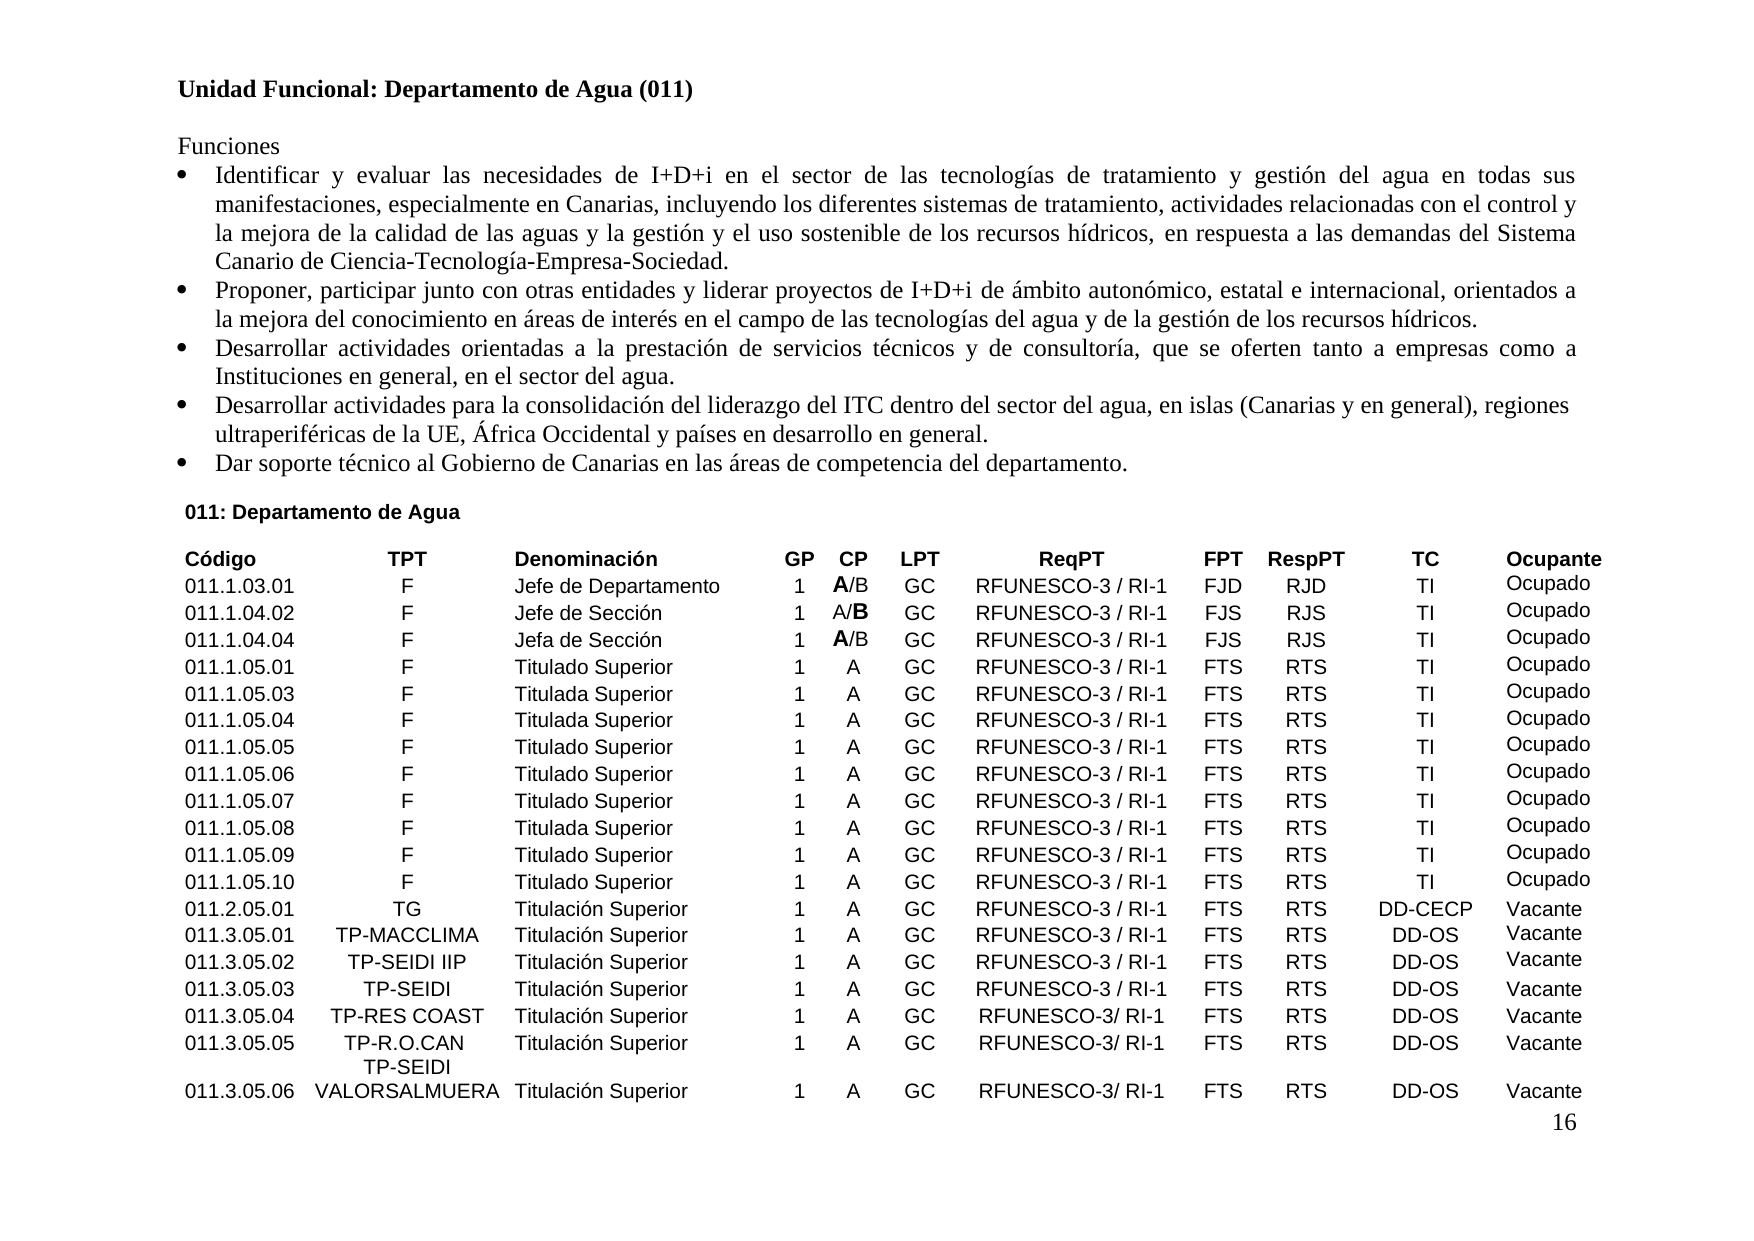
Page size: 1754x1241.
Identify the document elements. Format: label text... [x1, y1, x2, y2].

table_cell LPT [883, 524, 957, 571]
table_cell Ocupado [1499, 840, 1754, 867]
table_cell A/B [824, 625, 883, 652]
table_cell GC [883, 705, 957, 732]
table_cell TI [1352, 786, 1499, 813]
table_cell DD-OS [1352, 947, 1499, 974]
table_cell Vacante [1499, 1028, 1754, 1055]
table_cell RFUNESCO-3 / RI-1 [957, 652, 1186, 678]
table_cell 011.1.05.03 [177, 679, 307, 705]
table_cell TI [1352, 759, 1499, 786]
table_cell F [307, 759, 507, 786]
table_cell 011.1.05.08 [177, 813, 307, 840]
table_cell RTS [1260, 974, 1352, 1001]
table_cell TPT [307, 524, 507, 571]
table_cell 1 [775, 571, 824, 598]
table_cell A [824, 867, 883, 893]
table_cell FTS [1186, 840, 1260, 867]
table_cell Código [177, 524, 307, 571]
table_cell TI [1352, 679, 1499, 705]
table_cell A [824, 840, 883, 867]
table_cell RTS [1260, 920, 1352, 947]
table_cell RJS [1260, 598, 1352, 625]
table_cell 1 [775, 652, 824, 678]
table_cell Denominación [507, 524, 775, 571]
table_cell Vacante [1499, 974, 1754, 1001]
table_cell RFUNESCO-3 / RI-1 [957, 867, 1186, 893]
table_cell Vacante [1499, 947, 1754, 974]
table_cell Ocupado [1499, 786, 1754, 813]
table_cell RTS [1260, 947, 1352, 974]
table_cell 1 [775, 867, 824, 893]
table_cell GC [883, 598, 957, 625]
table_cell Titulado Superior [507, 867, 775, 893]
table_cell 011.1.04.02 [177, 598, 307, 625]
table_cell RTS [1260, 759, 1352, 786]
table_cell RFUNESCO-3 / RI-1 [957, 732, 1186, 759]
table_cell FTS [1186, 759, 1260, 786]
table_cell 011.3.05.03 [177, 974, 307, 1001]
table_cell 011.1.05.01 [177, 652, 307, 678]
table_cell 011.1.05.07 [177, 786, 307, 813]
table_cell GC [883, 840, 957, 867]
table_cell FTS [1186, 679, 1260, 705]
table_cell TI [1352, 867, 1499, 893]
table_cell F [307, 813, 507, 840]
table_cell FTS [1186, 732, 1260, 759]
table_cell TP-MACCLIMA [307, 920, 507, 947]
table_cell Vacante [1499, 894, 1754, 920]
table_cell 1 [775, 1001, 824, 1028]
table_cell TI [1352, 813, 1499, 840]
table_cell GC [883, 679, 957, 705]
table_cell RFUNESCO-3 / RI-1 [957, 947, 1186, 974]
table_cell 011.1.05.10 [177, 867, 307, 893]
list Desarrollar actividades orientadas a la prestación de servicios técnicos y de consultoría, que se oferten tanto a empresas como a Instituciones en general, en el sector del agua. [177, 333, 1577, 390]
table_cell 1 [775, 1028, 824, 1055]
table_cell RJS [1260, 625, 1352, 652]
table_cell Vacante [1499, 920, 1754, 947]
table_cell TI [1352, 840, 1499, 867]
table_cell A [824, 705, 883, 732]
table_cell RFUNESCO-3 / RI-1 [957, 786, 1186, 813]
table_cell FPT [1186, 524, 1260, 571]
table_cell RFUNESCO-3 / RI-1 [957, 840, 1186, 867]
table_cell 1 [775, 598, 824, 625]
list Desarrollar actividades para la consolidación del liderazgo del ITC dentro del sector del agua, en islas (Canarias y en general), regiones ultraperiféricas de la UE, África Occidental y países en desarrollo en general. [177, 390, 1577, 448]
table_cell RFUNESCO-3 / RI-1 [957, 974, 1186, 1001]
table_cell 1 [775, 974, 824, 1001]
table_cell 011.3.05.01 [177, 920, 307, 947]
table_cell TI [1352, 571, 1499, 598]
table_cell Titulación Superior [507, 1001, 775, 1028]
table_cell FTS [1186, 894, 1260, 920]
table_cell Titulación Superior [507, 894, 775, 920]
table_cell A [824, 679, 883, 705]
table_header 011: Departamento de Agua [177, 476, 1754, 524]
table_cell GC [883, 920, 957, 947]
table_cell 011.1.05.04 [177, 705, 307, 732]
table_cell ReqPT [957, 524, 1186, 571]
table_cell FTS [1186, 974, 1260, 1001]
table_cell Titulada Superior [507, 705, 775, 732]
table_cell 011.1.04.04 [177, 625, 307, 652]
table_cell Ocupado [1499, 813, 1754, 840]
table_cell Titulación Superior [507, 974, 775, 1001]
table_cell GC [883, 894, 957, 920]
table_cell Ocupante [1499, 524, 1754, 571]
table_cell TP-R.O.CAN [307, 1028, 507, 1055]
table_cell FTS [1186, 920, 1260, 947]
table_cell Titulada Superior [507, 813, 775, 840]
table_cell TP-SEIDI VALORSALMUERA [307, 1055, 507, 1103]
table_cell GC [883, 571, 957, 598]
table_cell RTS [1260, 786, 1352, 813]
table_cell Ocupado [1499, 867, 1754, 893]
table_cell Titulación Superior [507, 1028, 775, 1055]
table_cell 1 [775, 894, 824, 920]
table_cell 1 [775, 947, 824, 974]
table_cell Vacante [1499, 1001, 1754, 1028]
table_cell A/B [824, 571, 883, 598]
table_cell A [824, 732, 883, 759]
table_cell 011.1.05.09 [177, 840, 307, 867]
table_cell Vacante [1499, 1055, 1754, 1103]
list Proponer, participar junto con otras entidades y liderar proyectos de I+D+i de ámbito autonómico, estatal e internacional, orientados a la mejora del conocimiento en áreas de interés en el campo de las tecnologías del agua y de la gestión de los recursos hídricos. [177, 275, 1577, 333]
table_cell Titulada Superior [507, 679, 775, 705]
table_cell 1 [775, 840, 824, 867]
table_cell DD-OS [1352, 1028, 1499, 1055]
table_cell Ocupado [1499, 679, 1754, 705]
table_cell RFUNESCO-3/ RI-1 [957, 1055, 1186, 1103]
table_cell TI [1352, 625, 1499, 652]
table_cell 1 [775, 705, 824, 732]
table_cell A [824, 759, 883, 786]
subtitle Unidad Funcional: Departamento de Agua (011) [177, 74, 1577, 103]
table_cell GC [883, 947, 957, 974]
table_cell TI [1352, 598, 1499, 625]
table_cell TP-SEIDI IIP [307, 947, 507, 974]
table_cell RFUNESCO-3/ RI-1 [957, 1028, 1186, 1055]
table_cell Titulación Superior [507, 1055, 775, 1103]
table_cell TP-SEIDI [307, 974, 507, 1001]
list Dar soporte técnico al Gobierno de Canarias en las áreas de competencia del departamento. [177, 448, 1577, 476]
table_cell FTS [1186, 652, 1260, 678]
table_cell RTS [1260, 840, 1352, 867]
table_cell Titulado Superior [507, 840, 775, 867]
table_cell Ocupado [1499, 732, 1754, 759]
table_cell DD-OS [1352, 1001, 1499, 1028]
table_cell 011.1.03.01 [177, 571, 307, 598]
table_cell TG [307, 894, 507, 920]
table_cell GC [883, 652, 957, 678]
table_cell GC [883, 732, 957, 759]
table_cell TP-RES COAST [307, 1001, 507, 1028]
table_cell Jefa de Sección [507, 625, 775, 652]
table_cell RTS [1260, 867, 1352, 893]
table_cell FTS [1186, 1028, 1260, 1055]
table_cell 1 [775, 625, 824, 652]
table_cell RTS [1260, 732, 1352, 759]
table_cell A [824, 974, 883, 1001]
table_cell 1 [775, 813, 824, 840]
table_cell 011.1.05.05 [177, 732, 307, 759]
table_cell RTS [1260, 679, 1352, 705]
table_cell TC [1352, 524, 1499, 571]
table_cell A [824, 894, 883, 920]
table_cell 1 [775, 786, 824, 813]
table_cell 1 [775, 679, 824, 705]
table_cell F [307, 598, 507, 625]
table_cell RFUNESCO-3/ RI-1 [957, 1001, 1186, 1028]
table_cell RFUNESCO-3 / RI-1 [957, 813, 1186, 840]
table_cell RTS [1260, 652, 1352, 678]
table_cell 1 [775, 1055, 824, 1103]
table_cell Ocupado [1499, 571, 1754, 598]
table_cell DD-CECP [1352, 894, 1499, 920]
table_cell FTS [1186, 947, 1260, 974]
table_cell RTS [1260, 894, 1352, 920]
table_cell RFUNESCO-3 / RI-1 [957, 705, 1186, 732]
table_cell F [307, 625, 507, 652]
table_cell RFUNESCO-3 / RI-1 [957, 679, 1186, 705]
table_cell Titulación Superior [507, 947, 775, 974]
table_cell A [824, 1028, 883, 1055]
table_cell RTS [1260, 1055, 1352, 1103]
table_cell 011.3.05.05 [177, 1028, 307, 1055]
table_cell GC [883, 1055, 957, 1103]
table_cell FTS [1186, 786, 1260, 813]
table_cell Titulado Superior [507, 759, 775, 786]
table_cell Titulado Superior [507, 732, 775, 759]
table_cell Titulación Superior [507, 920, 775, 947]
table_cell F [307, 732, 507, 759]
table_cell GC [883, 1028, 957, 1055]
table_cell Ocupado [1499, 625, 1754, 652]
table_cell GC [883, 1001, 957, 1028]
table_cell F [307, 571, 507, 598]
table_cell RTS [1260, 1028, 1352, 1055]
table_cell 011.3.05.06 [177, 1055, 307, 1103]
subtitle Funciones [177, 131, 1577, 160]
table_cell A [824, 786, 883, 813]
table_cell 011.2.05.01 [177, 894, 307, 920]
table_cell GP [775, 524, 824, 571]
list Identificar y evaluar las necesidades de I+D+i en el sector de las tecnologías de tratamiento y gestión del agua en todas sus manifestaciones, especialmente en Canarias, incluyendo los diferentes sistemas de tratamiento, actividades relacionadas con el control y la mejora de la calidad de las aguas y la gestión y el uso sostenible de los recursos hídricos, en respuesta a las demandas del Sistema Canario de Ciencia-Tecnología-Empresa-Sociedad. [177, 160, 1577, 275]
table_cell A [824, 1001, 883, 1028]
table_cell Jefe de Sección [507, 598, 775, 625]
table_cell RFUNESCO-3 / RI-1 [957, 920, 1186, 947]
table_cell A [824, 652, 883, 678]
table_cell RJD [1260, 571, 1352, 598]
table_cell A [824, 1055, 883, 1103]
table_cell FTS [1186, 867, 1260, 893]
table_cell A [824, 947, 883, 974]
table_cell A [824, 813, 883, 840]
table_cell TI [1352, 705, 1499, 732]
table_cell Jefe de Departamento [507, 571, 775, 598]
table_cell RespPT [1260, 524, 1352, 571]
table_cell RFUNESCO-3 / RI-1 [957, 894, 1186, 920]
table_cell F [307, 867, 507, 893]
table_cell FJS [1186, 625, 1260, 652]
table_cell RFUNESCO-3 / RI-1 [957, 759, 1186, 786]
table_cell F [307, 679, 507, 705]
table_cell TI [1352, 732, 1499, 759]
table_cell F [307, 705, 507, 732]
table_cell FJS [1186, 598, 1260, 625]
table_cell Titulado Superior [507, 652, 775, 678]
table_cell DD-OS [1352, 920, 1499, 947]
table_cell RFUNESCO-3 / RI-1 [957, 625, 1186, 652]
table_cell RFUNESCO-3 / RI-1 [957, 571, 1186, 598]
table_cell A/B [824, 598, 883, 625]
table_cell GC [883, 625, 957, 652]
table_cell GC [883, 813, 957, 840]
table_cell Ocupado [1499, 759, 1754, 786]
table_cell F [307, 840, 507, 867]
table_cell 1 [775, 920, 824, 947]
table_cell Titulado Superior [507, 786, 775, 813]
table_cell GC [883, 974, 957, 1001]
table_cell F [307, 652, 507, 678]
table_cell 011.3.05.02 [177, 947, 307, 974]
table_cell FTS [1186, 705, 1260, 732]
table_cell A [824, 920, 883, 947]
table_cell GC [883, 867, 957, 893]
table_cell GC [883, 786, 957, 813]
table_cell FJD [1186, 571, 1260, 598]
table_cell RTS [1260, 1001, 1352, 1028]
table_cell RTS [1260, 705, 1352, 732]
table_cell Ocupado [1499, 652, 1754, 678]
table_cell RFUNESCO-3 / RI-1 [957, 598, 1186, 625]
table_cell Ocupado [1499, 705, 1754, 732]
table_cell RTS [1260, 813, 1352, 840]
table_cell FTS [1186, 813, 1260, 840]
table_cell 1 [775, 759, 824, 786]
table_cell DD-OS [1352, 974, 1499, 1001]
table_cell GC [883, 759, 957, 786]
table_cell 011.3.05.04 [177, 1001, 307, 1028]
table_cell 1 [775, 732, 824, 759]
table_cell TI [1352, 652, 1499, 678]
table_cell Ocupado [1499, 598, 1754, 625]
table_cell CP [824, 524, 883, 571]
table_cell DD-OS [1352, 1055, 1499, 1103]
table_cell 011.1.05.06 [177, 759, 307, 786]
table_cell F [307, 786, 507, 813]
table_cell FTS [1186, 1055, 1260, 1103]
table_cell FTS [1186, 1001, 1260, 1028]
